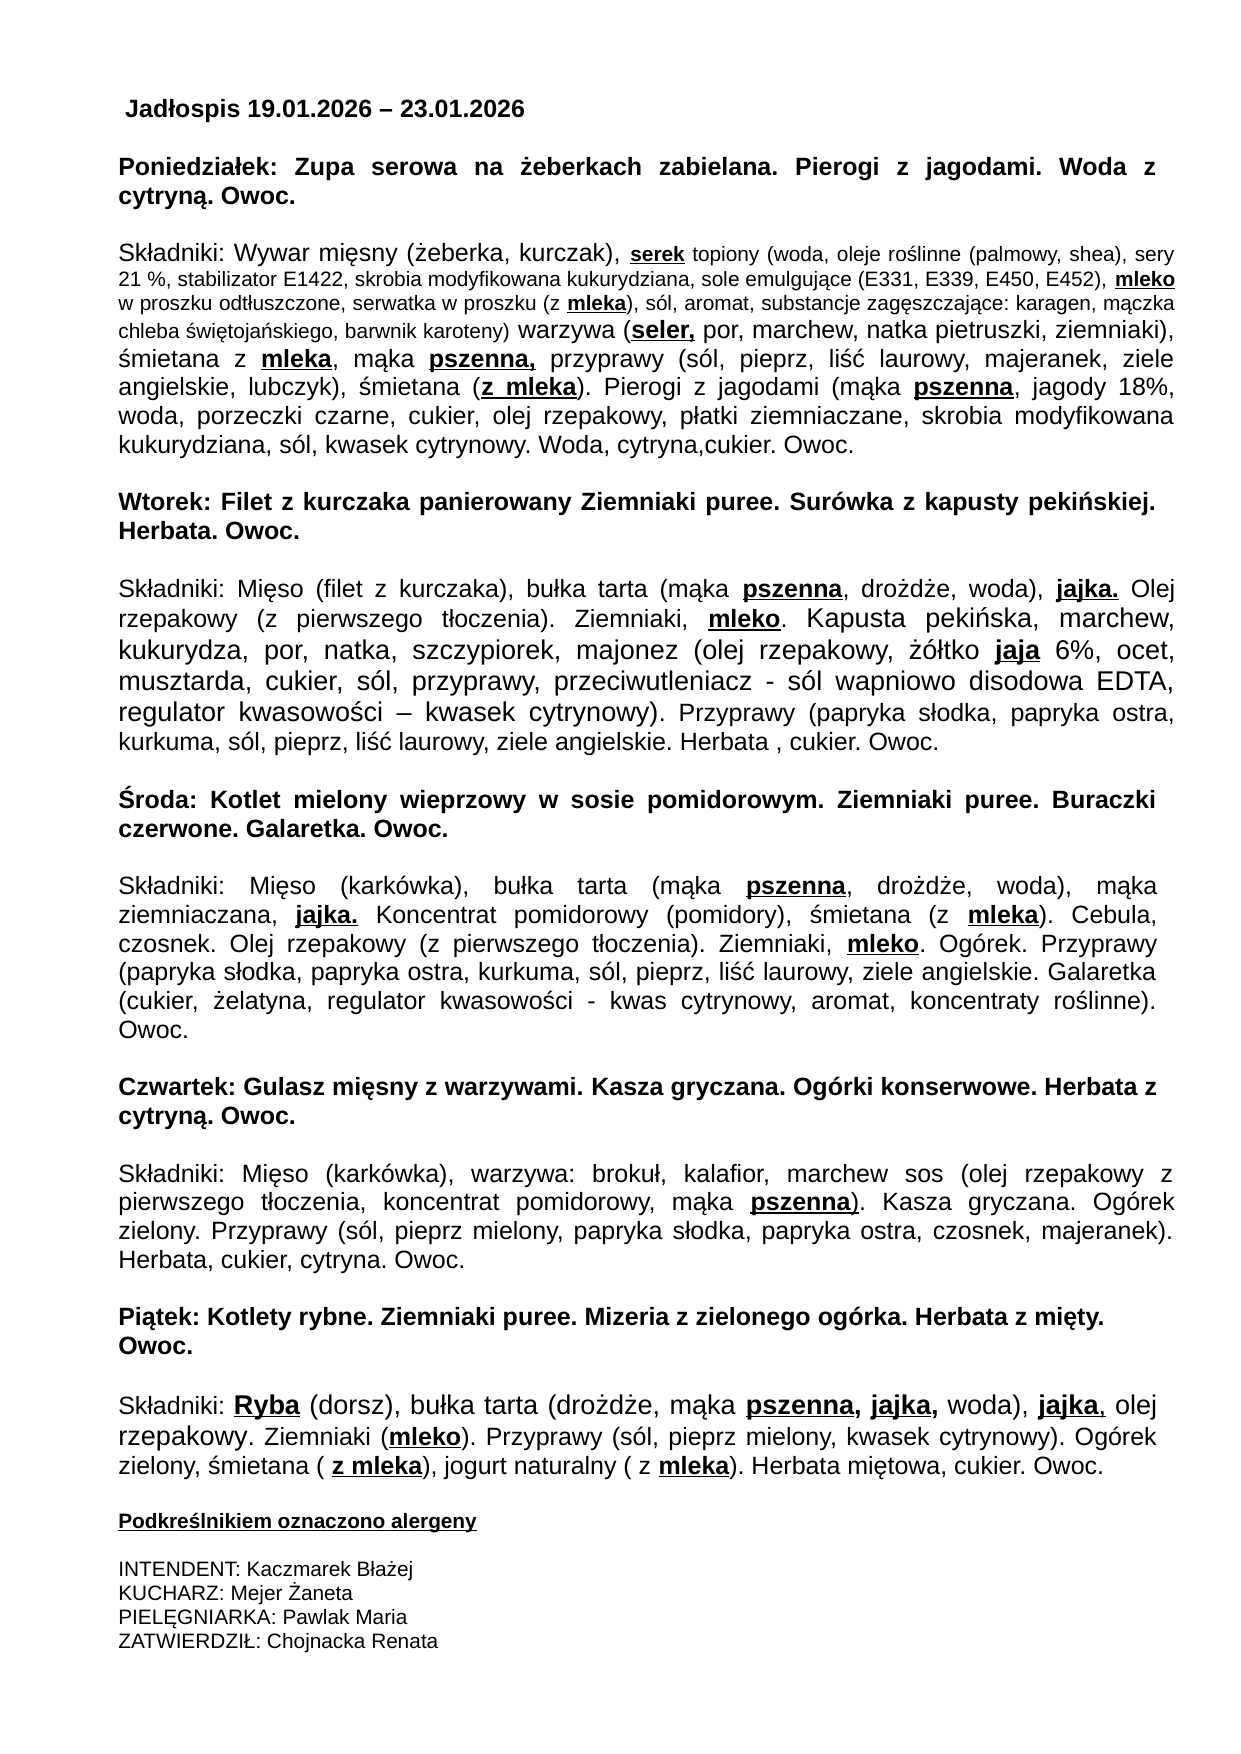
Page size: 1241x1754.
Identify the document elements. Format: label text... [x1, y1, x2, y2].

text Piątek: Kotlety rybne. Ziemniaki puree. Mizeria z zielonego ogórka. Herbata z mięty. Owoc. [118, 1302, 1157, 1360]
text Czwartek: Gulasz mięsny z warzywami. Kasza gryczana. Ogórki konserwowe. Herbata z cytryną. Owoc. [118, 1072, 1157, 1130]
text Poniedziałek: Zupa serowa na żeberkach zabielana. Pierogi z jagodami. Woda z cytryną. Owoc. [118, 152, 1157, 209]
text Środa: Kotlet mielony wieprzowy w sosie pomidorowym. Ziemniaki puree. Buraczki czerwone. Galaretka. Owoc. [118, 785, 1157, 842]
text Składniki: Mięso (karkówka), warzywa: brokuł, kalafior, marchew sos (olej rzepakowy z pierwszego tłoczenia, koncentrat pomidorowy, mąka pszenna). Kasza gryczana. Ogórek zielony. Przyprawy (sól, pieprz mielony, papryka słodka, papryka ostra, czosnek, majeranek). Herbata, cukier, cytryna. Owoc. [118, 1159, 1175, 1274]
text Składniki: Mięso (filet z kurczaka), bułka tarta (mąka pszenna, drożdże, woda), jajka. Olej rzepakowy (z pierwszego tłoczenia). Ziemniaki, mleko. Kapusta pekińska, marchew, kukurydza, por, natka, szczypiorek, majonez (olej rzepakowy, żółtko jaja 6%, ocet, musztarda, cukier, sól, przyprawy, przeciwutleniacz - sól wapniowo disodowa EDTA, regulator kwasowości – kwasek cytrynowy). Przyprawy (papryka słodka, papryka ostra, kurkuma, sól, pieprz, liść laurowy, ziele angielskie. Herbata , cukier. Owoc. [118, 574, 1175, 756]
text Składniki: Ryba (dorsz), bułka tarta (drożdże, mąka pszenna, jajka, woda), jajka, olej rzepakowy. Ziemniaki (mleko). Przyprawy (sól, pieprz mielony, kwasek cytrynowy). Ogórek zielony, śmietana ( z mleka), jogurt naturalny ( z mleka). Herbata miętowa, cukier. Owoc. [118, 1389, 1157, 1480]
text Jadłospis 19.01.2026 – 23.01.2026 [118, 94, 1157, 123]
text Podkreślnikiem oznaczono alergeny [118, 1509, 1157, 1533]
text PIELĘGNIARKA: Pawlak Maria [118, 1604, 1157, 1628]
text INTENDENT: Kaczmarek Błażej [118, 1557, 1157, 1581]
text Składniki: Mięso (karkówka), bułka tarta (mąka pszenna, drożdże, woda), mąka ziemniaczana, jajka. Koncentrat pomidorowy (pomidory), śmietana (z mleka). Cebula, czosnek. Olej rzepakowy (z pierwszego tłoczenia). Ziemniaki, mleko. Ogórek. Przyprawy (papryka słodka, papryka ostra, kurkuma, sól, pieprz, liść laurowy, ziele angielskie. Galaretka (cukier, żelatyna, regulator kwasowości - kwas cytrynowy, aromat, koncentraty roślinne). Owoc. [118, 871, 1157, 1044]
text Składniki: Wywar mięsny (żeberka, kurczak), serek topiony (woda, oleje roślinne (palmowy, shea), sery 21 %, stabilizator E1422, skrobia modyfikowana kukurydziana, sole emulgujące (E331, E339, E450, E452), mleko w proszku odtłuszczone, serwatka w proszku (z mleka), sól, aromat, substancje zagęszczające: karagen, mączka chleba świętojańskiego, barwnik karoteny) warzywa (seler, por, marchew, natka pietruszki, ziemniaki), śmietana z mleka, mąka pszenna, przyprawy (sól, pieprz, liść laurowy, majeranek, ziele angielskie, lubczyk), śmietana (z mleka). Pierogi z jagodami (mąka pszenna, jagody 18%, woda, porzeczki czarne, cukier, olej rzepakowy, płatki ziemniaczane, skrobia modyfikowana kukurydziana, sól, kwasek cytrynowy. Woda, cytryna,cukier. Owoc. [118, 238, 1175, 459]
text ZATWIERDZIŁ: Chojnacka Renata [118, 1628, 1157, 1652]
text KUCHARZ: Mejer Żaneta [118, 1581, 1157, 1604]
text Wtorek: Filet z kurczaka panierowany Ziemniaki puree. Surówka z kapusty pekińskiej. Herbata. Owoc. [118, 487, 1157, 545]
